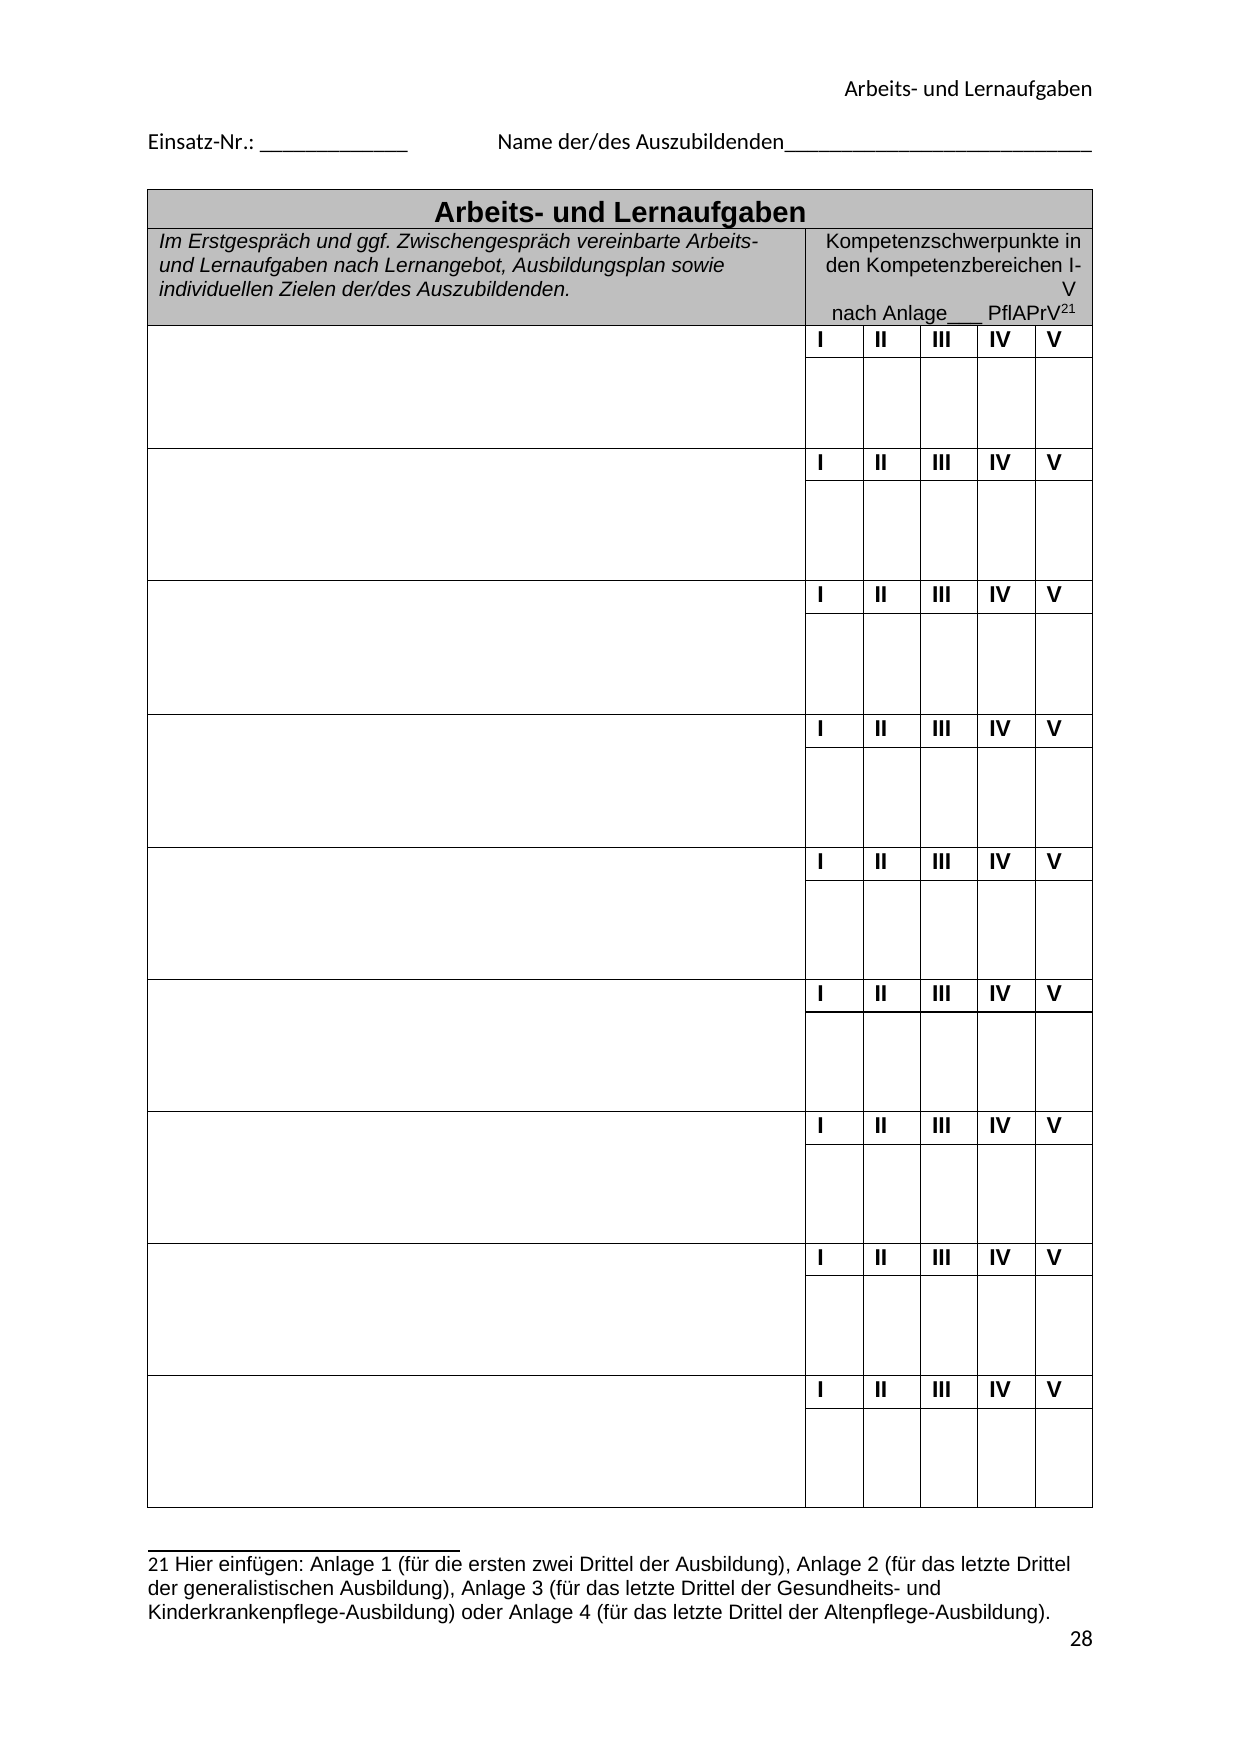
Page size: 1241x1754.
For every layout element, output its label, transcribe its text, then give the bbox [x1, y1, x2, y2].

table_cell [921, 481, 977, 580]
table_cell II [864, 715, 920, 747]
table_cell [978, 1276, 1035, 1375]
table_cell IV [978, 980, 1035, 1011]
table_cell [148, 1112, 805, 1243]
table_cell [921, 1145, 977, 1243]
table_cell II [864, 581, 920, 612]
table_cell III [921, 848, 977, 879]
table_cell I [806, 581, 863, 612]
table_cell [921, 1409, 977, 1507]
table_cell [921, 1276, 977, 1375]
table_cell V [1036, 980, 1092, 1011]
table_cell [978, 881, 1035, 979]
table_cell IV [978, 1244, 1035, 1275]
table_cell III [921, 1376, 977, 1407]
table_cell II [864, 980, 920, 1011]
table_cell V [1036, 449, 1092, 480]
table_cell [148, 581, 805, 714]
table_cell [978, 358, 1035, 448]
table_cell III [921, 326, 977, 357]
table_cell III [921, 449, 977, 480]
table_cell [1036, 481, 1092, 580]
table_cell V [1036, 848, 1092, 879]
table_cell [806, 748, 863, 847]
table_cell V [1036, 1112, 1092, 1143]
table_cell Kompetenzschwerpunkte in den Kompetenzbereichen I-V nach Anlage___ PflAPrV [806, 229, 1092, 325]
table_cell III [921, 1244, 977, 1275]
table_cell I [806, 449, 863, 480]
table_cell [806, 1013, 863, 1111]
table_cell [864, 881, 920, 979]
table_cell [1036, 1276, 1092, 1375]
table_cell [806, 481, 863, 580]
table_cell V [1036, 1244, 1092, 1275]
table_cell [864, 1013, 920, 1111]
table_cell [864, 1409, 920, 1507]
table_cell [1036, 1013, 1092, 1111]
table_cell [864, 358, 920, 448]
table_cell I [806, 326, 863, 357]
table_cell [978, 481, 1035, 580]
table_cell II [864, 1112, 920, 1143]
table_cell [1036, 358, 1092, 448]
table_cell V [1036, 1376, 1092, 1407]
table_cell [978, 1409, 1035, 1507]
table_cell IV [978, 449, 1035, 480]
table_cell I [806, 848, 863, 879]
table_cell II [864, 449, 920, 480]
table_cell I [806, 1376, 863, 1407]
table_cell [864, 748, 920, 847]
table_cell II [864, 1376, 920, 1407]
table_cell [921, 614, 977, 714]
table_cell [806, 1145, 863, 1243]
table_cell I [806, 1112, 863, 1143]
table_cell [806, 358, 863, 448]
table_cell [1036, 748, 1092, 847]
table_cell [978, 1013, 1035, 1111]
table_cell II [864, 326, 920, 357]
table_cell I [806, 715, 863, 747]
table_cell III [921, 581, 977, 612]
table_cell [978, 748, 1035, 847]
table_cell [864, 1145, 920, 1243]
table_cell III [921, 1112, 977, 1143]
table_cell III [921, 715, 977, 747]
table_cell V [1036, 326, 1092, 357]
table_cell [921, 881, 977, 979]
table_cell [148, 326, 805, 448]
table_cell II [864, 848, 920, 879]
table_cell IV [978, 581, 1035, 612]
table_cell [148, 1244, 805, 1375]
table_cell IV [978, 1376, 1035, 1407]
table_cell [1036, 1409, 1092, 1507]
table_cell Im Erstgespräch und ggf. Zwischengespräch vereinbarte Arbeits- und Lernaufgaben nach Lernangebot, Ausbildungsplan sowie individuellen Zielen der/des Auszubildenden. [148, 229, 805, 325]
table_cell II [864, 1244, 920, 1275]
table_cell [1036, 614, 1092, 714]
table_cell [978, 614, 1035, 714]
table_cell I [806, 1244, 863, 1275]
table_cell [148, 980, 805, 1111]
table_cell III [921, 980, 977, 1011]
table_cell [148, 449, 805, 580]
table_cell V [1036, 581, 1092, 612]
table_cell [921, 1013, 977, 1111]
table_cell IV [978, 715, 1035, 747]
table_cell [921, 748, 977, 847]
table_cell IV [978, 1112, 1035, 1143]
table_cell V [1036, 715, 1092, 747]
table_cell [978, 1145, 1035, 1243]
table_cell [806, 881, 863, 979]
table_cell IV [978, 848, 1035, 879]
table_cell [921, 358, 977, 448]
table_cell IV [978, 326, 1035, 357]
table_cell [1036, 881, 1092, 979]
table_cell [148, 848, 805, 979]
table_cell [148, 1376, 805, 1507]
table_cell [864, 614, 920, 714]
table_cell [806, 1276, 863, 1375]
table_cell I [806, 980, 863, 1011]
table_cell [864, 481, 920, 580]
table_cell [864, 1276, 920, 1375]
table_cell [806, 614, 863, 714]
table_cell [806, 1409, 863, 1507]
table_header Arbeits- und Lernaufgaben [148, 190, 1092, 228]
table_cell [1036, 1145, 1092, 1243]
table_cell [148, 715, 805, 847]
